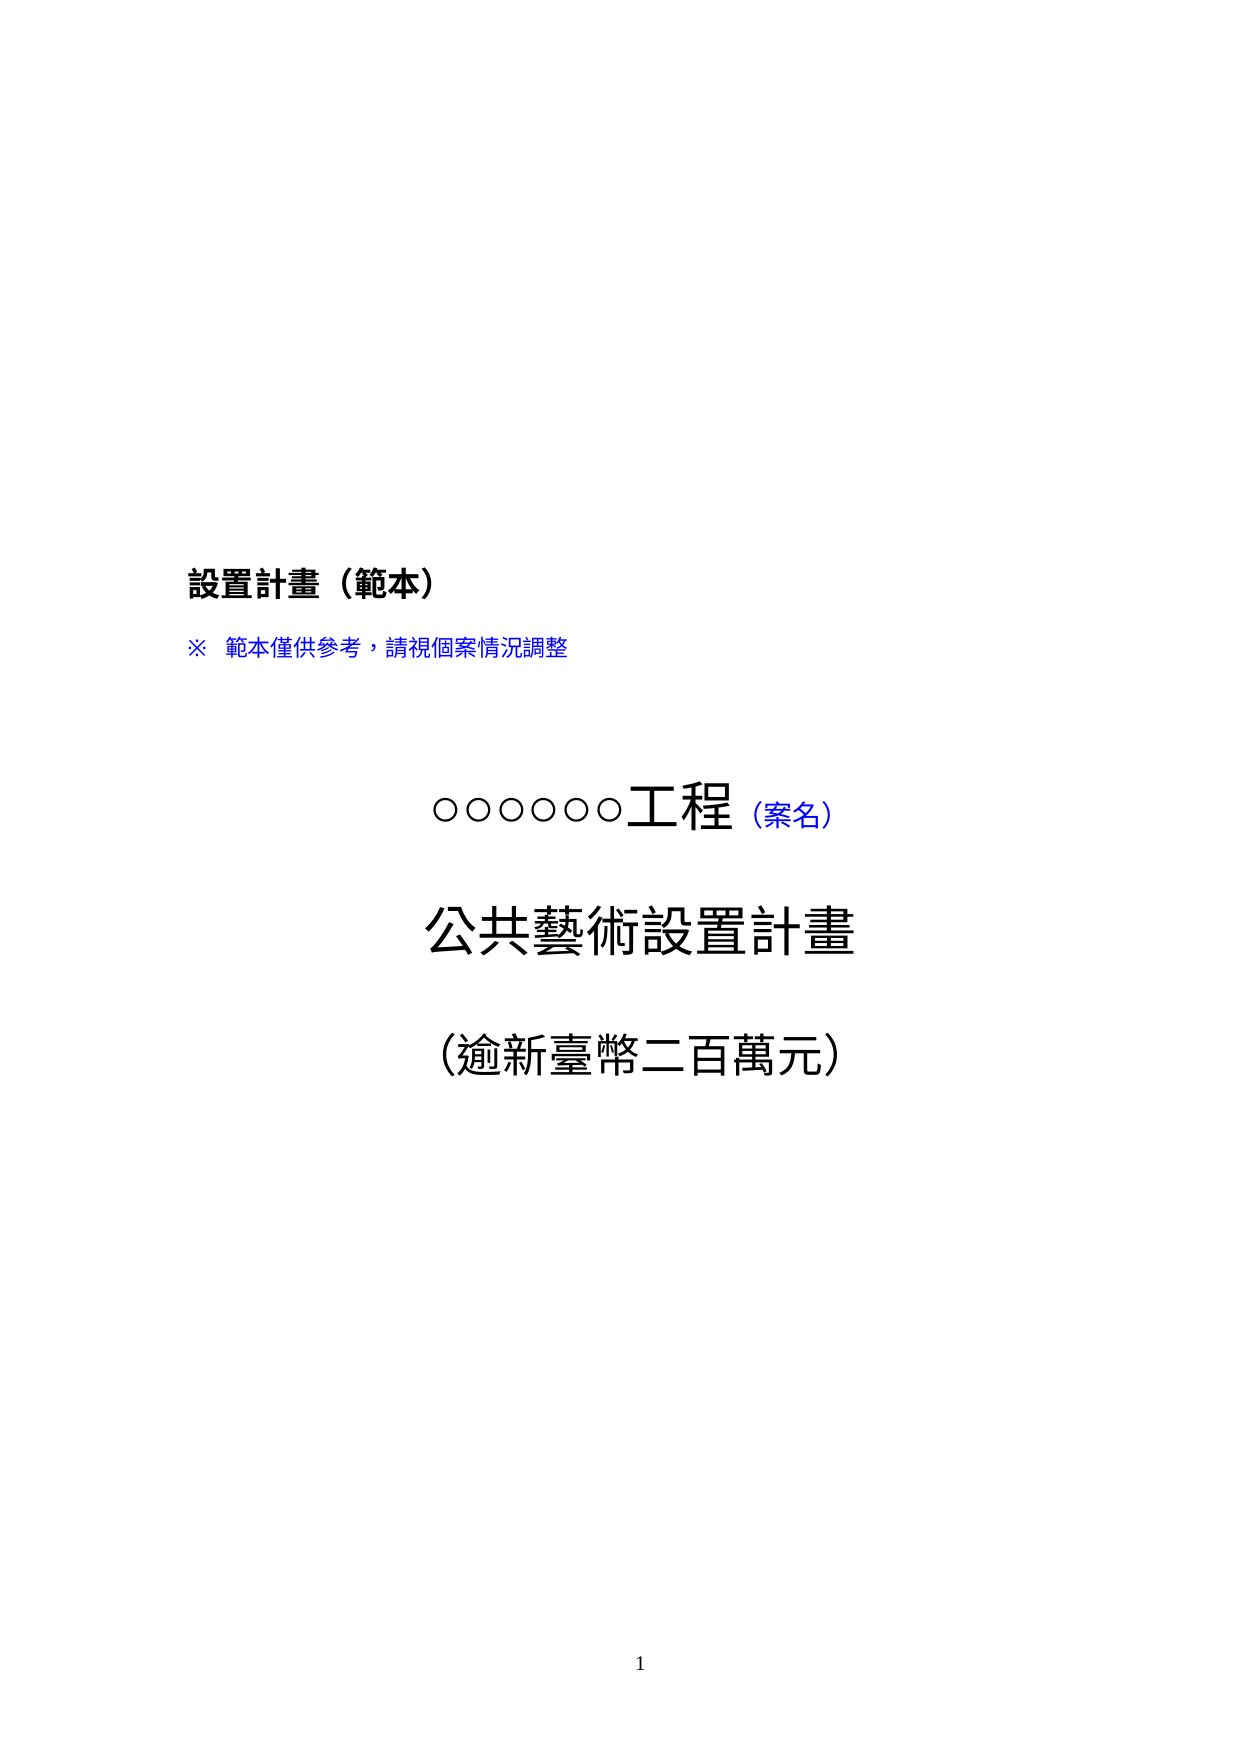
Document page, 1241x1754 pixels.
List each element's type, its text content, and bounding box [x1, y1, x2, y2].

text 公共藝術設置計畫 [187, 855, 1092, 980]
text ○○○○○○工程（案名） [187, 730, 1092, 855]
text （逾新臺幣二百萬元） [187, 980, 1092, 1105]
list 範本僅供參考，請視個案情況調整 [187, 605, 1092, 667]
text 設置計畫（範本） [187, 563, 1092, 605]
